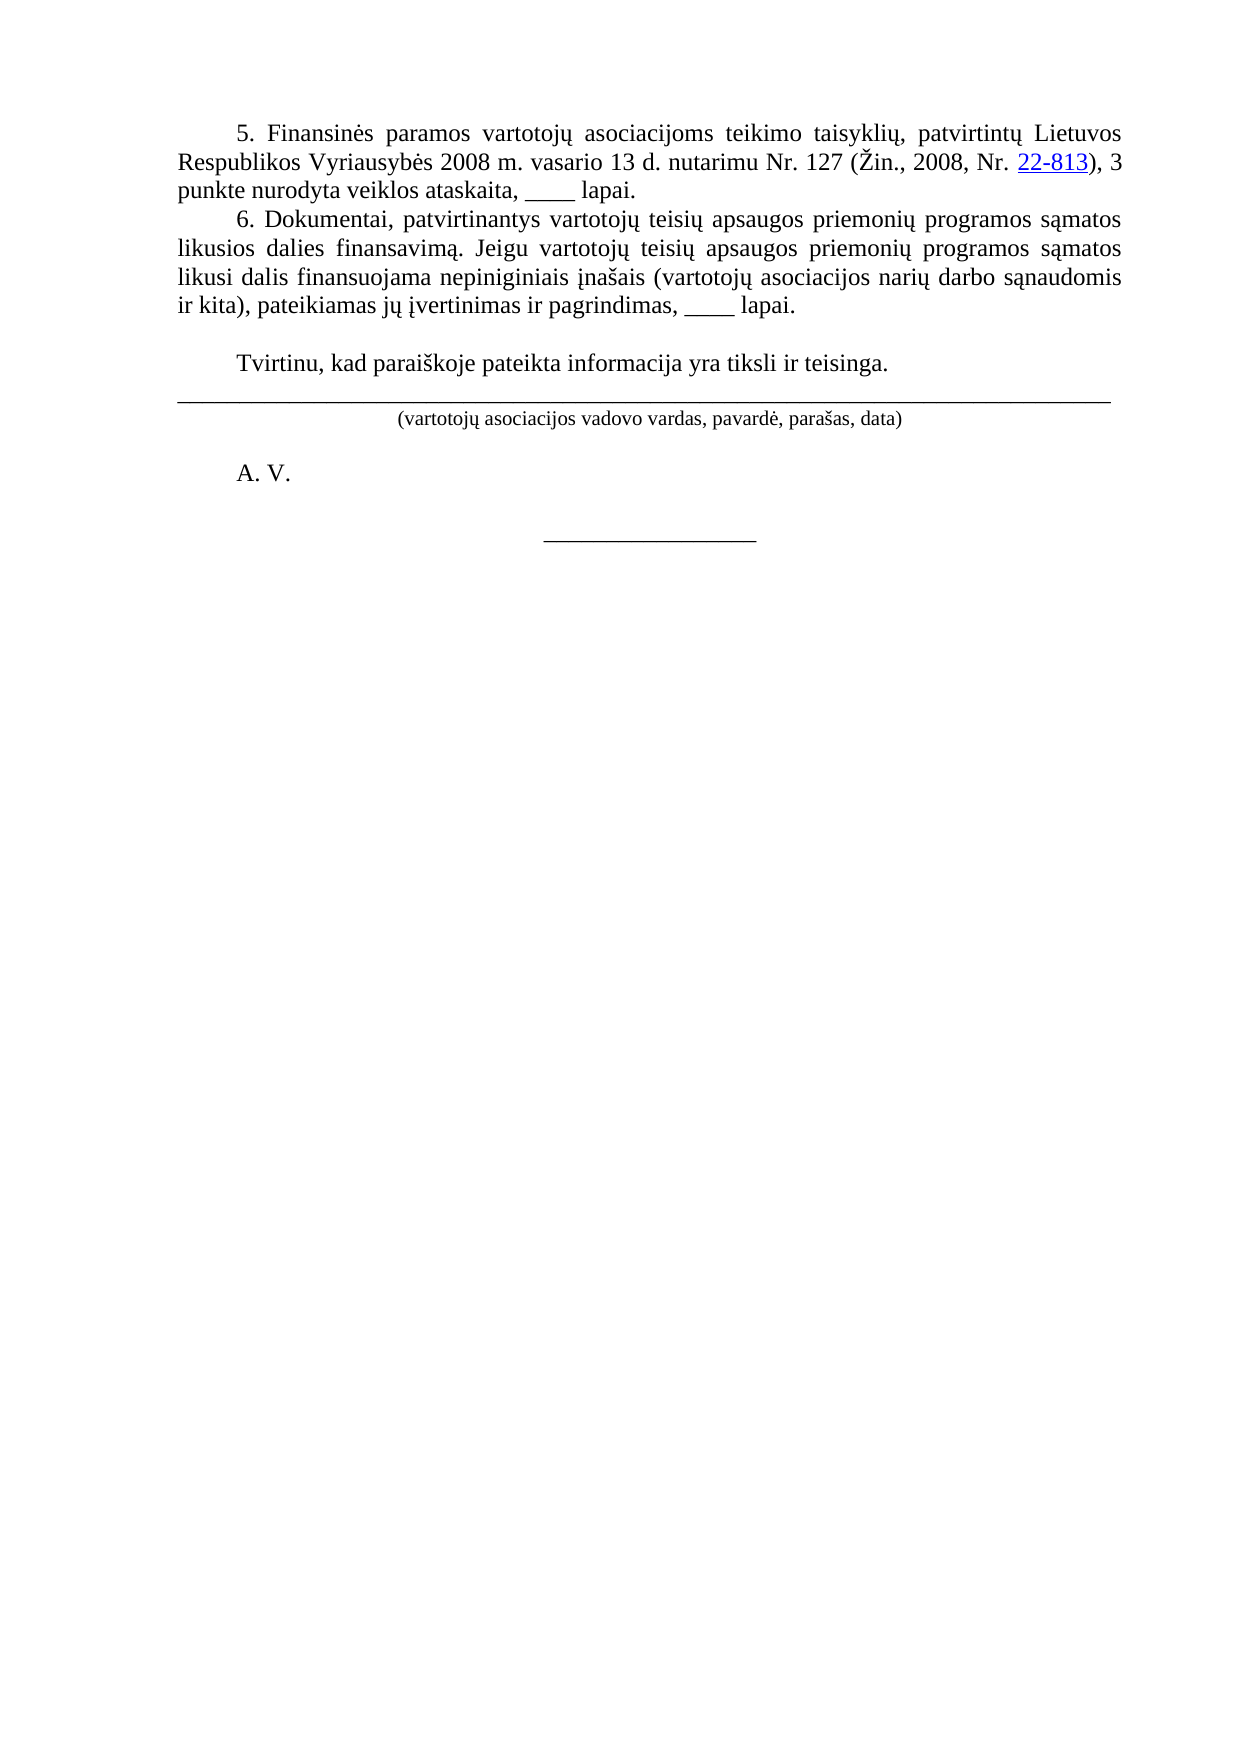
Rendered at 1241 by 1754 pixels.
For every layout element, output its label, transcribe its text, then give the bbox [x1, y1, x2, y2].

text A. V. [177, 458, 1122, 487]
text 5. Finansinės paramos vartotojų asociacijoms teikimo taisyklių, patvirtintų Lietuvos Respublikos Vyriausybės 2008 m. vasario 13 d. nutarimu Nr. 127 (Žin., 2008, Nr. 22-813), 3 punkte nurodyta veiklos ataskaita, ____ lapai. [177, 118, 1122, 204]
text Tvirtinu, kad paraiškoje pateikta informacija yra tiksli ir teisinga. [177, 348, 1122, 377]
text 6. Dokumentai, patvirtinantys vartotojų teisių apsaugos priemonių programos sąmatos likusios dalies finansavimą. Jeigu vartotojų teisių apsaugos priemonių programos sąmatos likusi dalis finansuojama nepiniginiais įnašais (vartotojų asociacijos narių darbo sąnaudomis ir kita), pateikiamas jų įvertinimas ir pagrindimas, ____ lapai. [177, 204, 1122, 319]
text _________________ [177, 516, 1122, 545]
text (vartotojų asociacijos vadovo vardas, pavardė, parašas, data) [177, 406, 1122, 430]
text _ [177, 377, 1122, 406]
